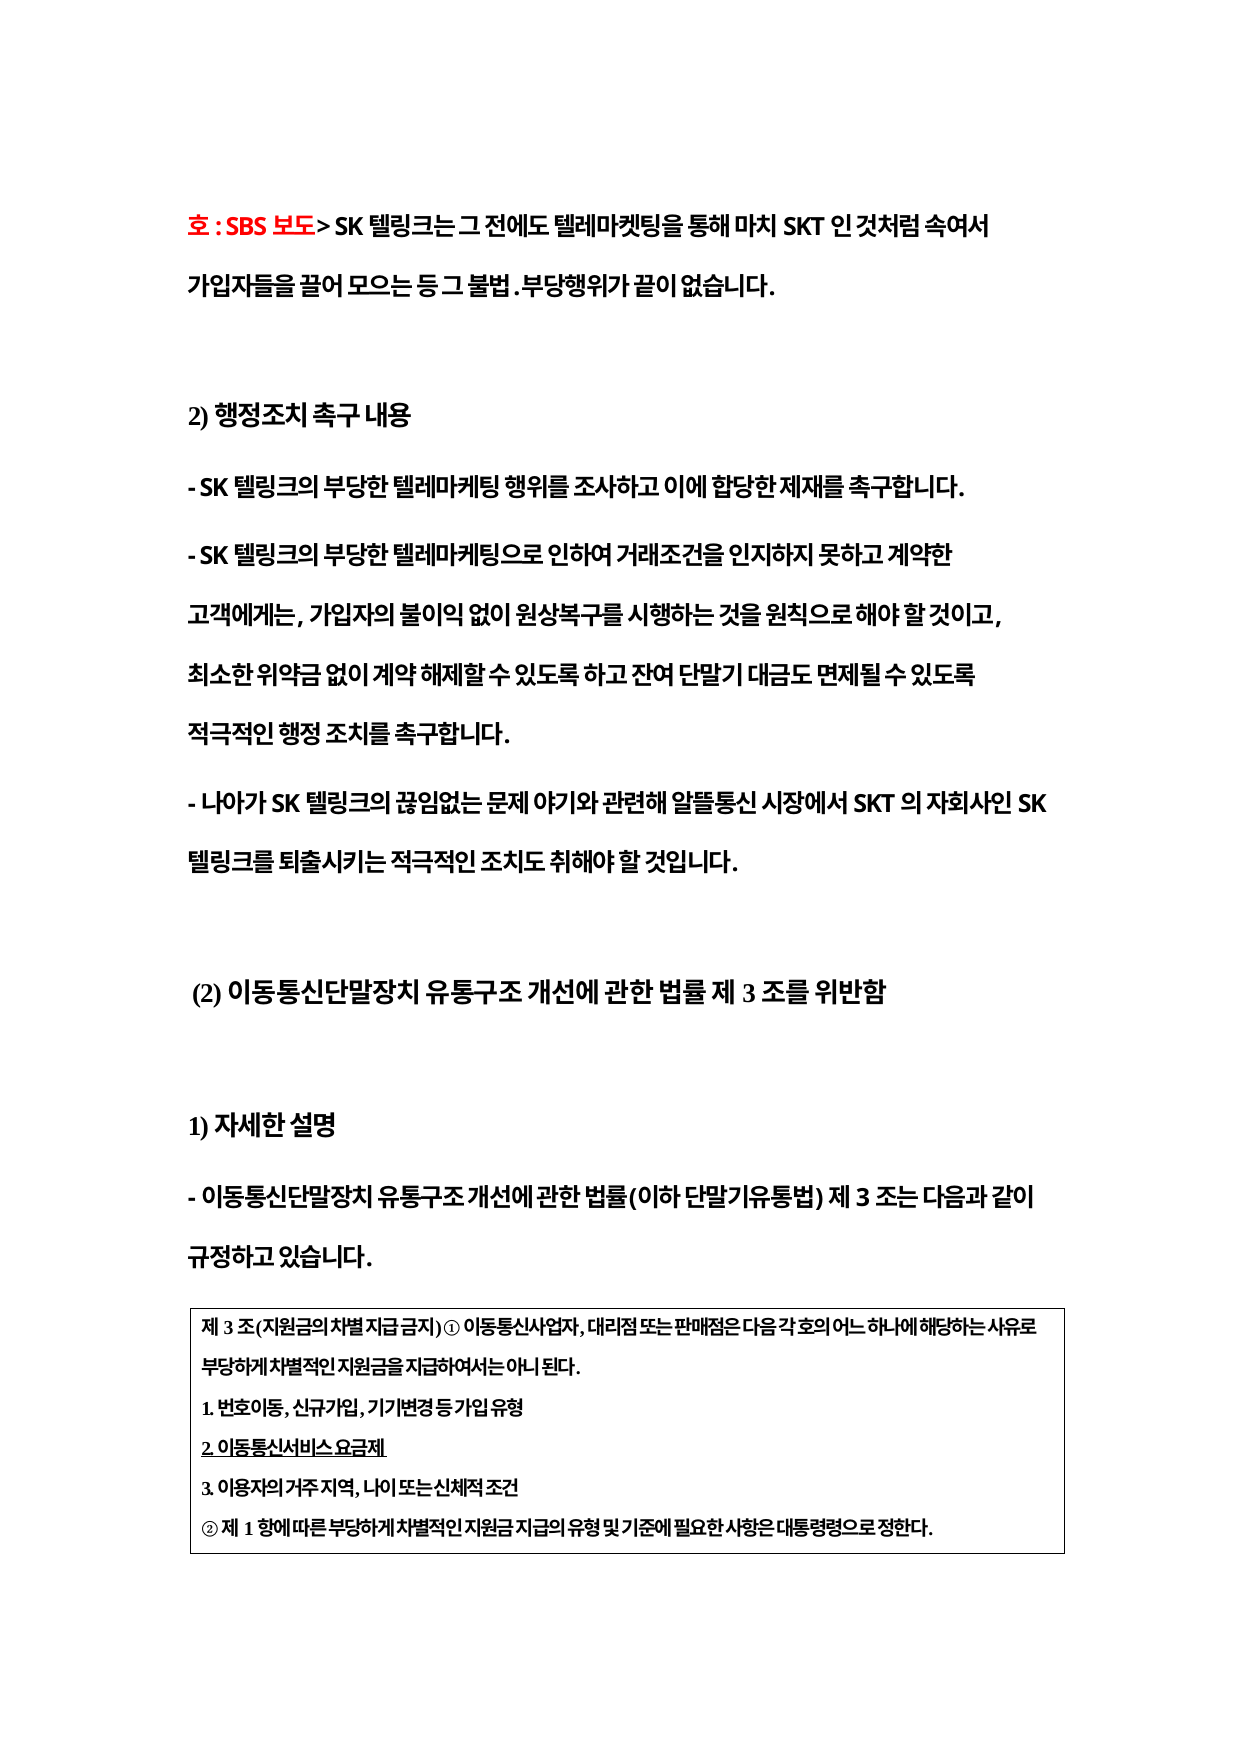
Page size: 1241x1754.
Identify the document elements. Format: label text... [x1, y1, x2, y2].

text 1) 자세한 설명 [188, 1104, 1063, 1143]
text 2) 행정조치 촉구 내용 [188, 394, 1063, 433]
text - 이동통신단말장치 유통구조 개선에 관한 법률(이하 단말기유통법) 제 3조는 다음과 같이 규정하고 있습니다. [188, 1177, 1063, 1273]
text - SK텔링크의 부당한 텔레마케팅 행위를 조사하고 이에 합당한 제재를 촉구합니다. [188, 467, 1063, 504]
text (2) 이동통신단말장치 유통구조 개선에 관한 법률 제3조를 위반함 [177, 971, 1063, 1010]
table_header 제3조(지원금의 차별 지급 금지) ① 이동통신사업자, 대리점 또는 판매점은 다음 각 호의 어느 하나에 해당하는 사유로 부당하게 차별적인 지원금을 지급하여서는 아니 된다. 1. 번호이동, 신규가입, 기기변경 등 가입 유형 2. 이동통신서비스 요금제 3. 이용자의 거주 지역, 나이 또는 신체적 조건 ② 제1항에 따른 부당하게 차별적인 지원금 지급의 유형 및 기준에 필요한 사항은 대통령령으로 정한다. [191, 1309, 1064, 1553]
text - SK텔링크의 부당한 텔레마케팅으로 인하여 거래조건을 인지하지 못하고 계약한 고객에게는, 가입자의 불이익 없이 원상복구를 시행하는 것을 원칙으로 해야 할 것이고, 최소한 위약금 없이 계약 해제할 수 있도록 하고 잔여 단말기 대금도 면제될 수 있도록 적극적인 행정 조치를 촉구합니다. [188, 536, 1063, 751]
text 호 : SBS보도> SK텔링크는 그 전에도 텔레마켓팅을 통해 마치 SKT인 것처럼 속여서 가입자들을 끌어 모으는 등 그 불법․부당행위가 끝이 없습니다. [188, 207, 1063, 303]
text - 나아가 SK텔링크의 끊임없는 문제 야기와 관련해 알뜰통신 시장에서 SKT의 자회사인 SK텔링크를 퇴출시키는 적극적인 조치도 취해야 할 것입니다. [188, 783, 1063, 879]
